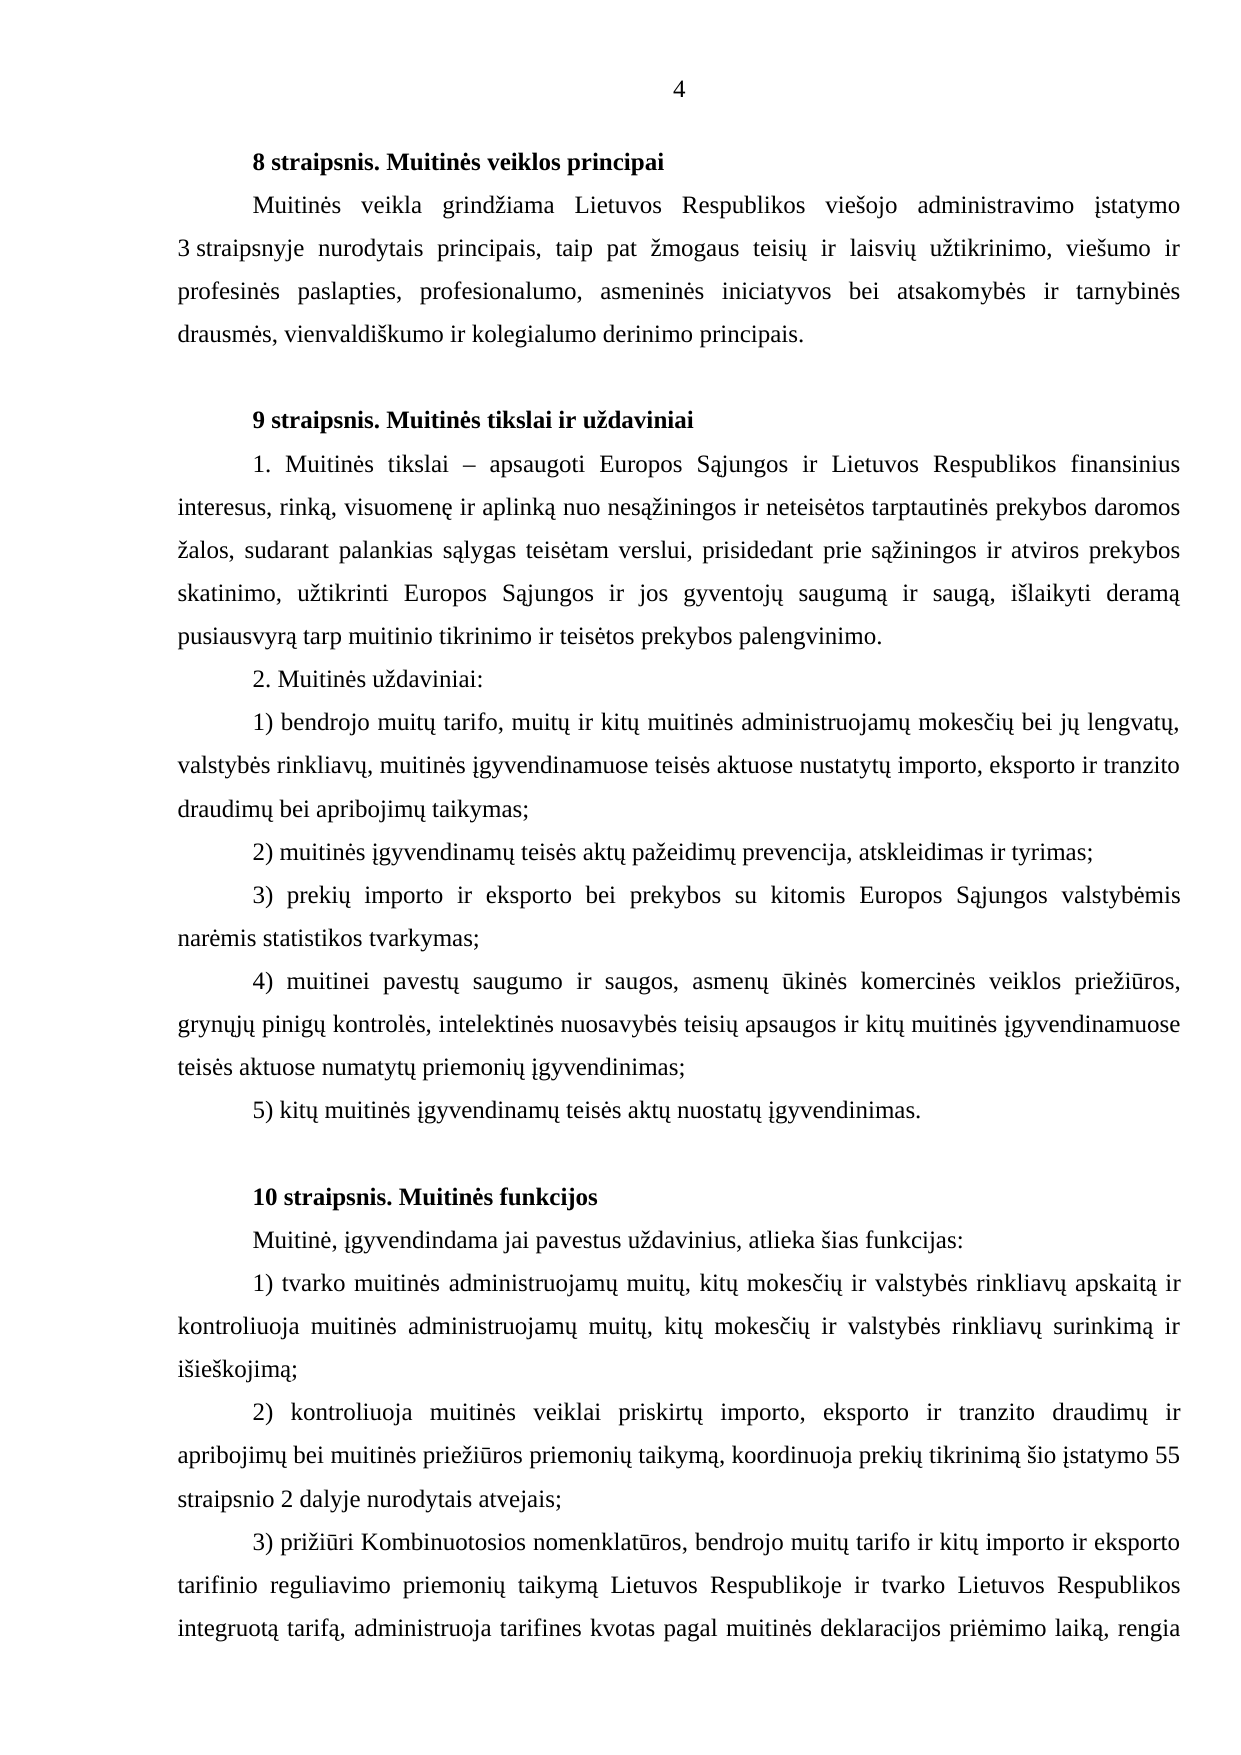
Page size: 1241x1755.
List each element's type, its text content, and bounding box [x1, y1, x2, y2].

text 1. Muitinės tikslai – apsaugoti Europos Sąjungos ir Lietuvos Respublikos finansinius interesus, rinką, visuomenę ir aplinką nuo nesąžiningos ir neteisėtos tarptautinės prekybos daromos žalos, sudarant palankias sąlygas teisėtam verslui, prisidedant prie sąžiningos ir atviros prekybos skatinimo, užtikrinti Europos Sąjungos ir jos gyventojų saugumą ir saugą, išlaikyti deramą pusiausvyrą tarp muitinio tikrinimo ir teisėtos prekybos palengvinimo. [177, 449, 1181, 650]
text Muitinė, įgyvendindama jai pavestus uždavinius, atlieka šias funkcijas: [177, 1225, 1181, 1254]
text 9 straipsnis. Muitinės tikslai ir uždaviniai [177, 406, 1181, 434]
text 2) muitinės įgyvendinamų teisės aktų pažeidimų prevencija, atskleidimas ir tyrimas; [177, 837, 1181, 866]
text 1) bendrojo muitų tarifo, muitų ir kitų muitinės administruojamų mokesčių bei jų lengvatų, valstybės rinkliavų, muitinės įgyvendinamuose teisės aktuose nustatytų importo, eksporto ir tranzito draudimų bei apribojimų taikymas; [177, 707, 1181, 822]
text 3) prekių importo ir eksporto bei prekybos su kitomis Europos Sąjungos valstybėmis narėmis statistikos tvarkymas; [177, 880, 1181, 952]
text 5) kitų muitinės įgyvendinamų teisės aktų nuostatų įgyvendinimas. [177, 1096, 1181, 1124]
text 10 straipsnis. Muitinės funkcijos [177, 1182, 1181, 1211]
text 4) muitinei pavestų saugumo ir saugos, asmenų ūkinės komercinės veiklos priežiūros, grynųjų pinigų kontrolės, intelektinės nuosavybės teisių apsaugos ir kitų muitinės įgyvendinamuose teisės aktuose numatytų priemonių įgyvendinimas; [177, 966, 1181, 1081]
text 8 straipsnis. Muitinės veiklos principai [177, 147, 1181, 176]
text 2) kontroliuoja muitinės veiklai priskirtų importo, eksporto ir tranzito draudimų ir apribojimų bei muitinės priežiūros priemonių taikymą, koordinuoja prekių tikrinimą šio įstatymo 55 straipsnio 2 dalyje nurodytais atvejais; [177, 1397, 1181, 1512]
text 3) prižiūri Kombinuotosios nomenklatūros, bendrojo muitų tarifo ir kitų importo ir eksporto tarifinio reguliavimo priemonių taikymą Lietuvos Respublikoje ir tvarko Lietuvos Respublikos integruotą tarifą, administruoja tarifines kvotas pagal muitinės deklaracijos priėmimo laiką, rengia [177, 1527, 1181, 1642]
text 2. Muitinės uždaviniai: [177, 664, 1181, 693]
text Muitinės veikla grindžiama Lietuvos Respublikos viešojo administravimo įstatymo 3 straipsnyje nurodytais principais, taip pat žmogaus teisių ir laisvių užtikrinimo, viešumo ir profesinės paslapties, profesionalumo, asmeninės iniciatyvos bei atsakomybės ir tarnybinės drausmės, vienvaldiškumo ir kolegialumo derinimo principais. [177, 190, 1181, 348]
text 1) tvarko muitinės administruojamų muitų, kitų mokesčių ir valstybės rinkliavų apskaitą ir kontroliuoja muitinės administruojamų muitų, kitų mokesčių ir valstybės rinkliavų surinkimą ir išieškojimą; [177, 1268, 1181, 1383]
